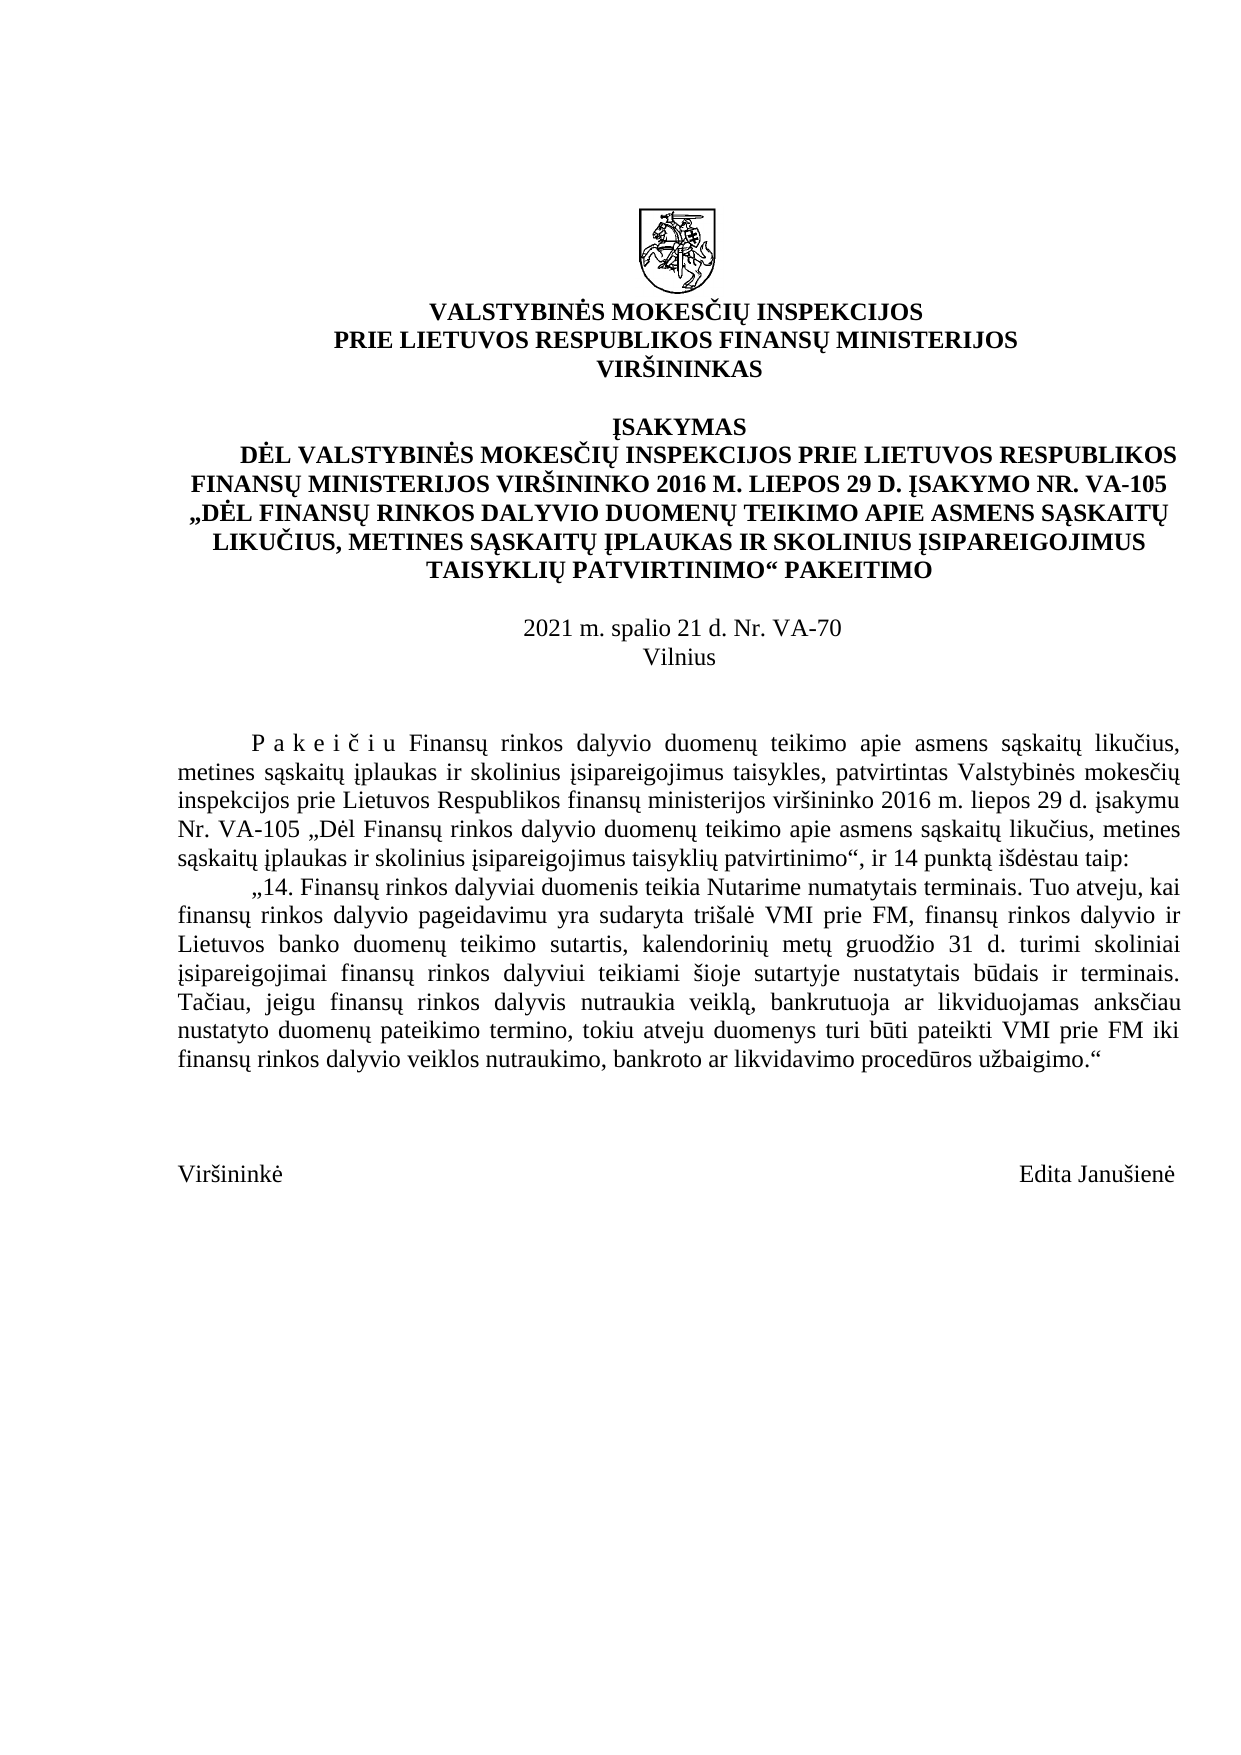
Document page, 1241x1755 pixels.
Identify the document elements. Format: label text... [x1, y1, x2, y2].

text „14. Finansų rinkos dalyviai duomenis teikia Nutarime numatytais terminais. Tuo atveju, kai finansų rinkos dalyvio pageidavimu yra sudaryta trišalė VMI prie FM, finansų rinkos dalyvio ir Lietuvos banko duomenų teikimo sutartis, kalendorinių metų gruodžio 31 d. turimi skoliniai įsipareigojimai finansų rinkos dalyviui teikiami šioje sutartyje nustatytais būdais ir terminais. Tačiau, jeigu finansų rinkos dalyvis nutraukia veiklą, bankrutuoja ar likviduojamas anksčiau nustatyto duomenų pateikimo termino, tokiu atveju duomenys turi būti pateikti VMI prie FM iki finansų rinkos dalyvio veiklos nutraukimo, bankroto ar likvidavimo procedūros užbaigimo.“ [177, 872, 1181, 1073]
text DĖL VALSTYBINĖS MOKESČIŲ INSPEKCIJOS PRIE LIETUVOS RESPUBLIKOS FINANSŲ MINISTERIJOS VIRŠININKO 2016 M. LIEPOS 29 D. ĮSAKYMO NR. VA-105 „DĖL FINANSŲ RINKOS DALYVIO DUOMENŲ TEIKIMO APIE ASMENS SĄSKAITŲ LIKUČIUS, METINES SĄSKAITŲ ĮPLAUKAS IR SKOLINIUS ĮSIPAREIGOJIMUS TAISYKLIŲ PATVIRTINIMO“ PAKEITIMO [177, 440, 1181, 584]
text ĮSAKYMAS [177, 412, 1181, 440]
text Viršininkė Edita Janušienė [177, 1159, 1181, 1188]
text Pakeičiu Finansų rinkos dalyvio duomenų teikimo apie asmens sąskaitų likučius, metines sąskaitų įplaukas ir skolinius įsipareigojimus taisykles, patvirtintas Valstybinės mokesčių inspekcijos prie Lietuvos Respublikos finansų ministerijos viršininko 2016 m. liepos 29 d. įsakymu Nr. VA-105 „Dėl Finansų rinkos dalyvio duomenų teikimo apie asmens sąskaitų likučius, metines sąskaitų įplaukas ir skolinius įsipareigojimus taisyklių patvirtinimo“, ir 14 punktą išdėstau taip: [177, 728, 1181, 872]
text Vilnius [177, 642, 1181, 670]
text 2021 m. spalio 21 d. Nr. VA-70 [177, 613, 1181, 642]
text VALSTYBINĖS MOKESČIŲ INSPEKCIJOS PRIE LIETUVOS RESPUBLIKOS FINANSŲ MINISTERIJOS VIRŠININKAS [177, 297, 1181, 383]
